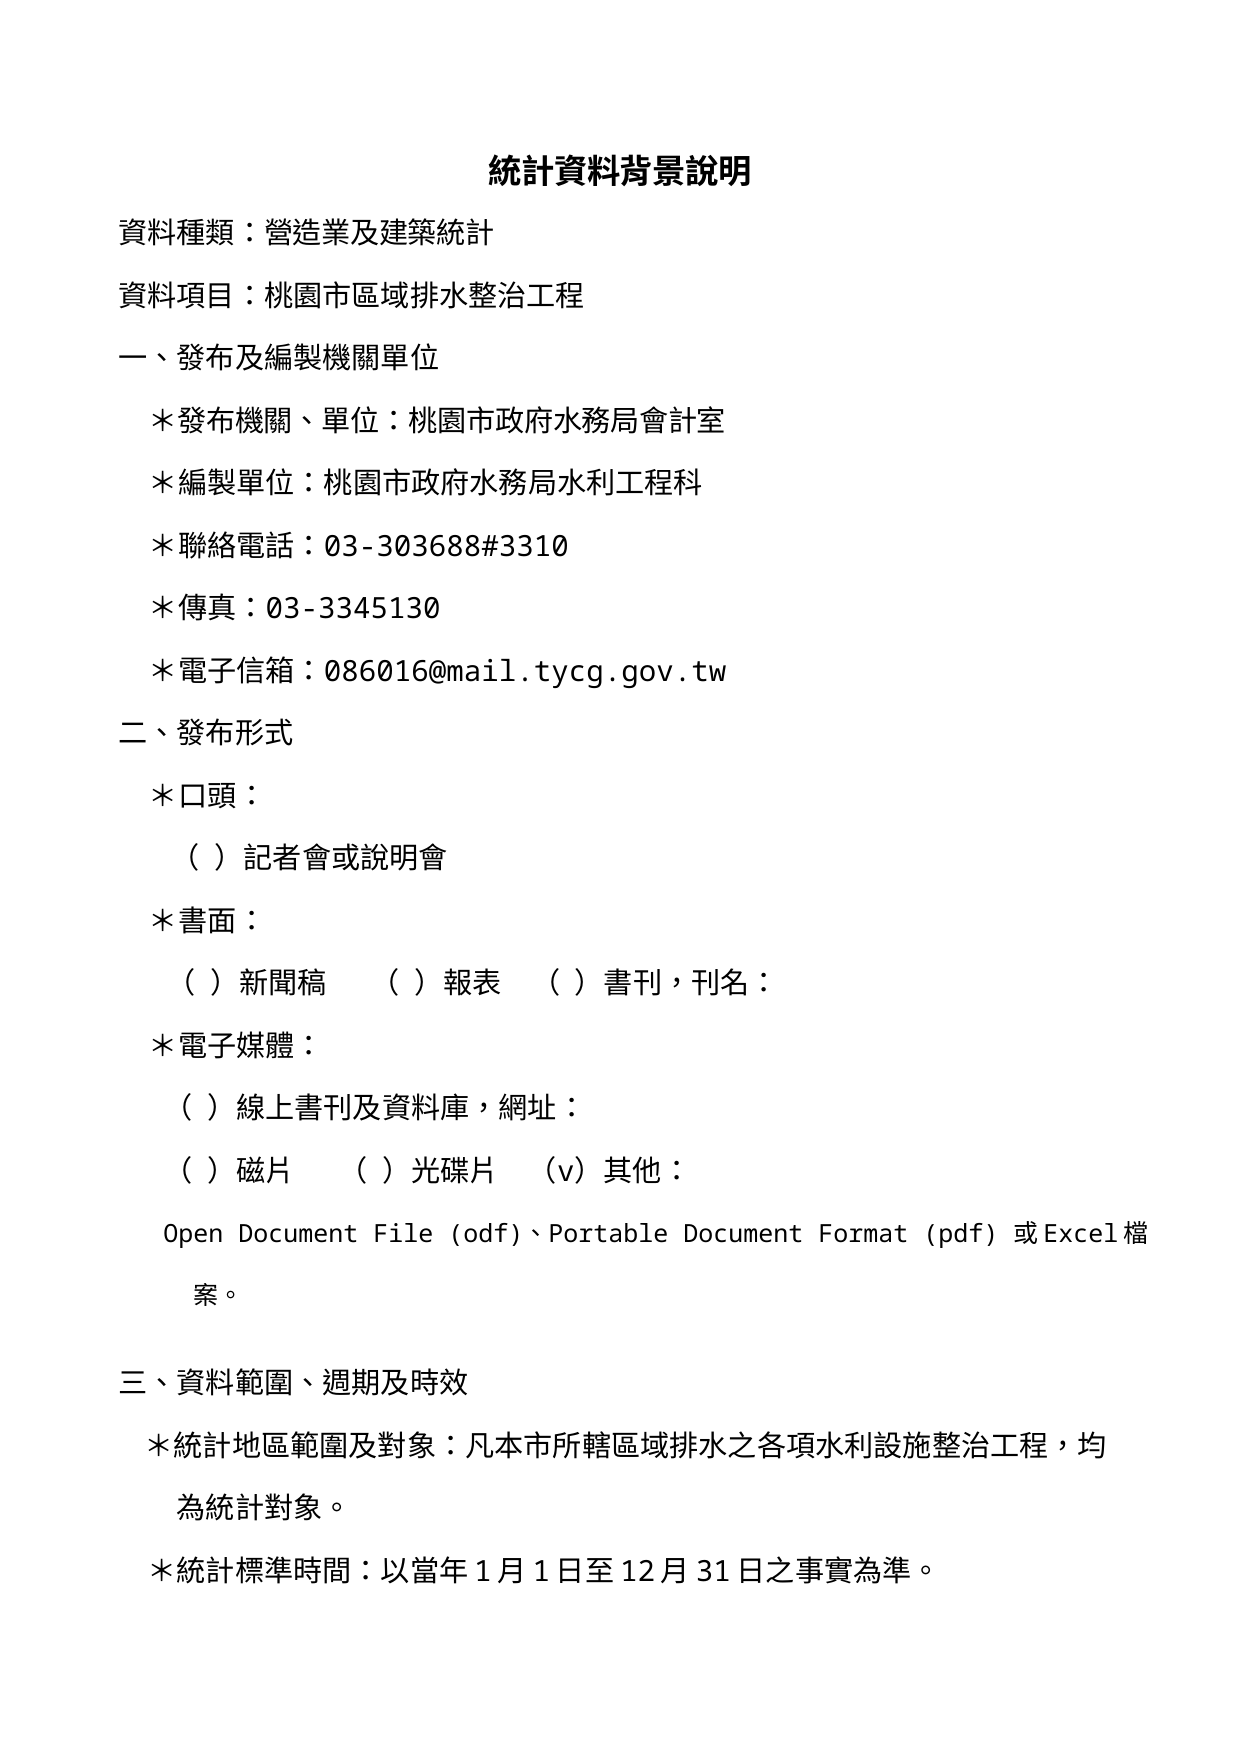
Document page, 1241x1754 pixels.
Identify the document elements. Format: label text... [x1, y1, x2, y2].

list 口頭： [149, 752, 1122, 814]
text 資料項目：桃園市區域排水整治工程 [118, 252, 1122, 314]
text ＊電子信箱：086016@mail.tycg.gov.tw [149, 627, 1122, 689]
text （ ）磁片 （ ）光碟片 （v）其他： [163, 1127, 1156, 1189]
text ＊編製單位：桃園市政府水務局水利工程科 [149, 439, 1122, 502]
text ＊電子媒體： [149, 1002, 1122, 1064]
text ＊聯絡電話：03-303688#3310 [149, 502, 1122, 564]
text 一、發布及編製機關單位 [118, 314, 1122, 377]
text （ ）線上書刊及資料庫，網址： [163, 1064, 1156, 1127]
text Open Document File (odf)、Portable Document Format (pdf) 或Excel檔案。 [163, 1189, 1156, 1314]
text ＊統計標準時間：以當年1月1日至12月31日之事實為準。 [118, 1527, 1122, 1589]
text ＊傳真：03-3345130 [149, 564, 1122, 627]
text （ ）記者會或說明會 [118, 814, 1122, 877]
text 三、資料範圍、週期及時效 [118, 1339, 1122, 1402]
text ＊發布機關、單位：桃園市政府水務局會計室 [149, 377, 1122, 439]
text （ ）新聞稿 （ ）報表 （ ）書刊，刊名： [149, 939, 1122, 1002]
text 統計資料背景說明 [118, 127, 1122, 189]
text ＊統計地區範圍及對象：凡本市所轄區域排水之各項水利設施整治工程，均為統計對象。 [144, 1402, 1122, 1527]
list 書面： [149, 877, 1122, 939]
text 資料種類：營造業及建築統計 [118, 189, 1122, 252]
text 二、發布形式 [118, 689, 1122, 752]
